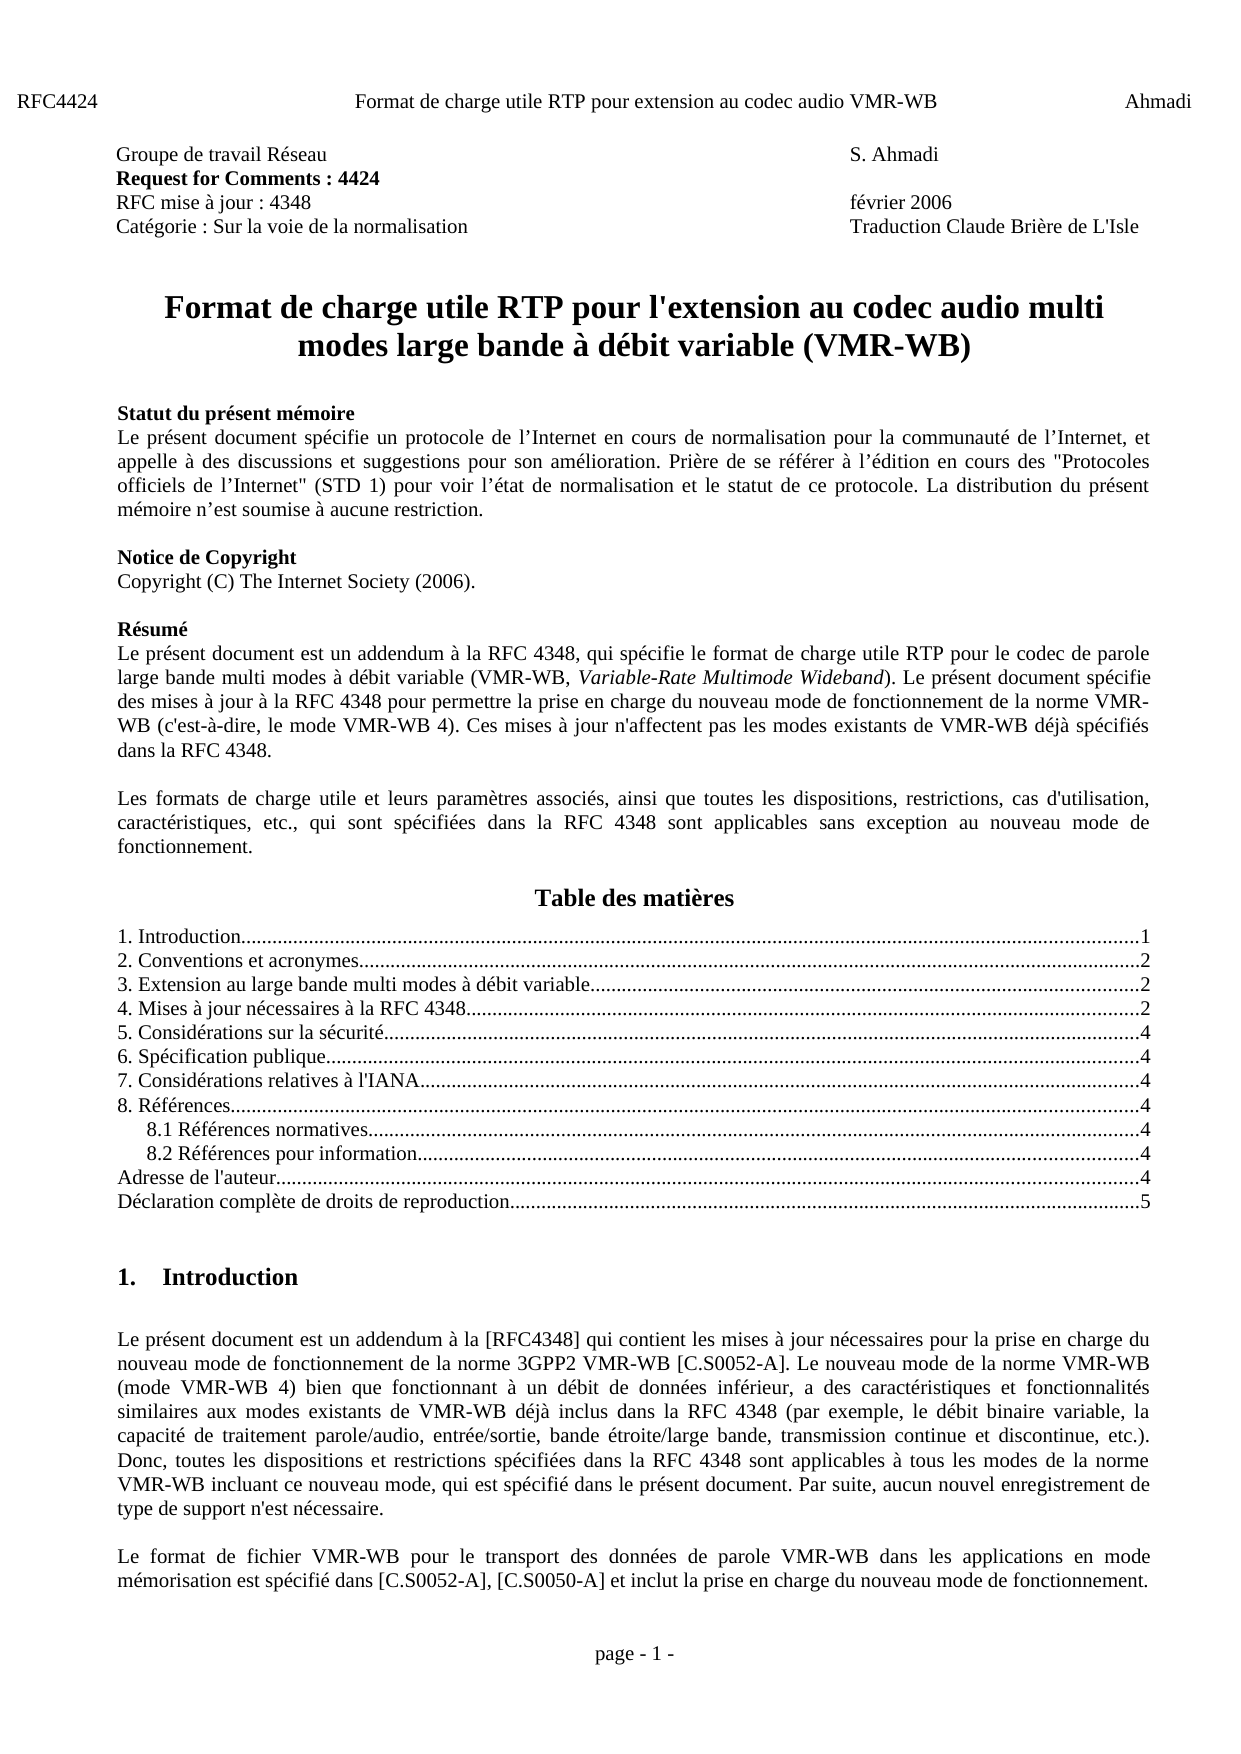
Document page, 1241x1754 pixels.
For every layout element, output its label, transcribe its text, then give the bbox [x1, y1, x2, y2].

text 8.1 Références normatives 4 [146, 1117, 1152, 1141]
text 2. Conventions et acronymes 2 [117, 948, 1152, 972]
table_cell RFC mise à jour : 4348 [116, 190, 849, 214]
table_cell Traduction Claude Brière de L'Isle [850, 214, 1151, 238]
text 1. Introduction 1 [117, 924, 1152, 948]
table_header Groupe de travail Réseau [116, 142, 849, 166]
text 5. Considérations sur la sécurité 4 [117, 1020, 1152, 1044]
text Le présent document est un addendum à la [RFC4348] qui contient les mises à jour nécessaires pour la prise en charge du nouveau mode de fonctionnement de la norme 3GPP2 VMR-WB [C.S0052-A]. Le nouveau mode de la norme VMR-WB (mode VMR-WB 4) bien que fonctionnant à un débit de données inférieur, a des caractéristiques et fonctionnalités similaires aux modes existants de VMR-WB déjà inclus dans la RFC 4348 (par exemple, le débit binaire variable, la capacité de traitement parole/audio, entrée/sortie, bande étroite/large bande, transmission continue et discontinue, etc.). Donc, toutes les dispositions et restrictions spécifiées dans la RFC 4348 sont applicables à tous les modes de la norme VMR-WB incluant ce nouveau mode, qui est spécifié dans le présent document. Par suite, aucun nouvel enregistrement de type de support n'est nécessaire. [117, 1327, 1152, 1520]
text Notice de Copyright [117, 545, 1152, 569]
text Déclaration complète de droits de reproduction 5 [117, 1189, 1152, 1213]
text Le format de fichier VMR-WB pour le transport des données de parole VMR-WB dans les applications en mode mémorisation est spécifié dans [C.S0052-A], [C.S0050-A] et inclut la prise en charge du nouveau mode de fonctionnement. [117, 1544, 1152, 1592]
text 4. Mises à jour nécessaires à la RFC 4348 2 [117, 996, 1152, 1020]
subtitle 1. Introduction [117, 1262, 1152, 1291]
table_cell Request for Comments : 4424 [116, 166, 849, 190]
text Adresse de l'auteur 4 [117, 1165, 1152, 1189]
table_cell février 2006 [850, 190, 1151, 214]
table_cell [850, 166, 1151, 190]
table_header S. Ahmadi [850, 142, 1151, 166]
text Résumé [117, 617, 1152, 641]
text 3. Extension au large bande multi modes à débit variable 2 [117, 972, 1152, 996]
text 8. Références 4 [117, 1092, 1152, 1117]
text 8.2 Références pour information 4 [146, 1141, 1152, 1165]
table_cell Catégorie : Sur la voie de la normalisation [116, 214, 849, 238]
text Copyright (C) The Internet Society (2006). [117, 569, 1152, 593]
subtitle Format de charge utile RTP pour l'extension au codec audio multi modes large bande à débit variable (VMR-WB) [117, 287, 1152, 364]
text Le présent document est un addendum à la RFC 4348, qui spécifie le format de charge utile RTP pour le codec de parole large bande multi modes à débit variable (VMR-WB, Variable-Rate Multimode Wideband). Le présent document spécifie des mises à jour à la RFC 4348 pour permettre la prise en charge du nouveau mode de fonctionnement de la norme VMR-WB (c'est-à-dire, le mode VMR-WB 4). Ces mises à jour n'affectent pas les modes existants de VMR-WB déjà spécifiés dans la RFC 4348. [117, 641, 1152, 762]
text 7. Considérations relatives à l'IANA 4 [117, 1068, 1152, 1092]
text Statut du présent mémoire [117, 401, 1152, 425]
text Le présent document spécifie un protocole de l’Internet en cours de normalisation pour la communauté de l’Internet, et appelle à des discussions et suggestions pour son amélioration. Prière de se référer à l’édition en cours des "Protocoles officiels de l’Internet" (STD 1) pour voir l’état de normalisation et le statut de ce protocole. La distribution du présent mémoire n’est soumise à aucune restriction. [117, 425, 1152, 521]
subtitle Table des matières [117, 883, 1152, 912]
text Les formats de charge utile et leurs paramètres associés, ainsi que toutes les dispositions, restrictions, cas d'utilisation, caractéristiques, etc., qui sont spécifiées dans la RFC 4348 sont applicables sans exception au nouveau mode de fonctionnement. [117, 786, 1152, 858]
text 6. Spécification publique 4 [117, 1044, 1152, 1068]
